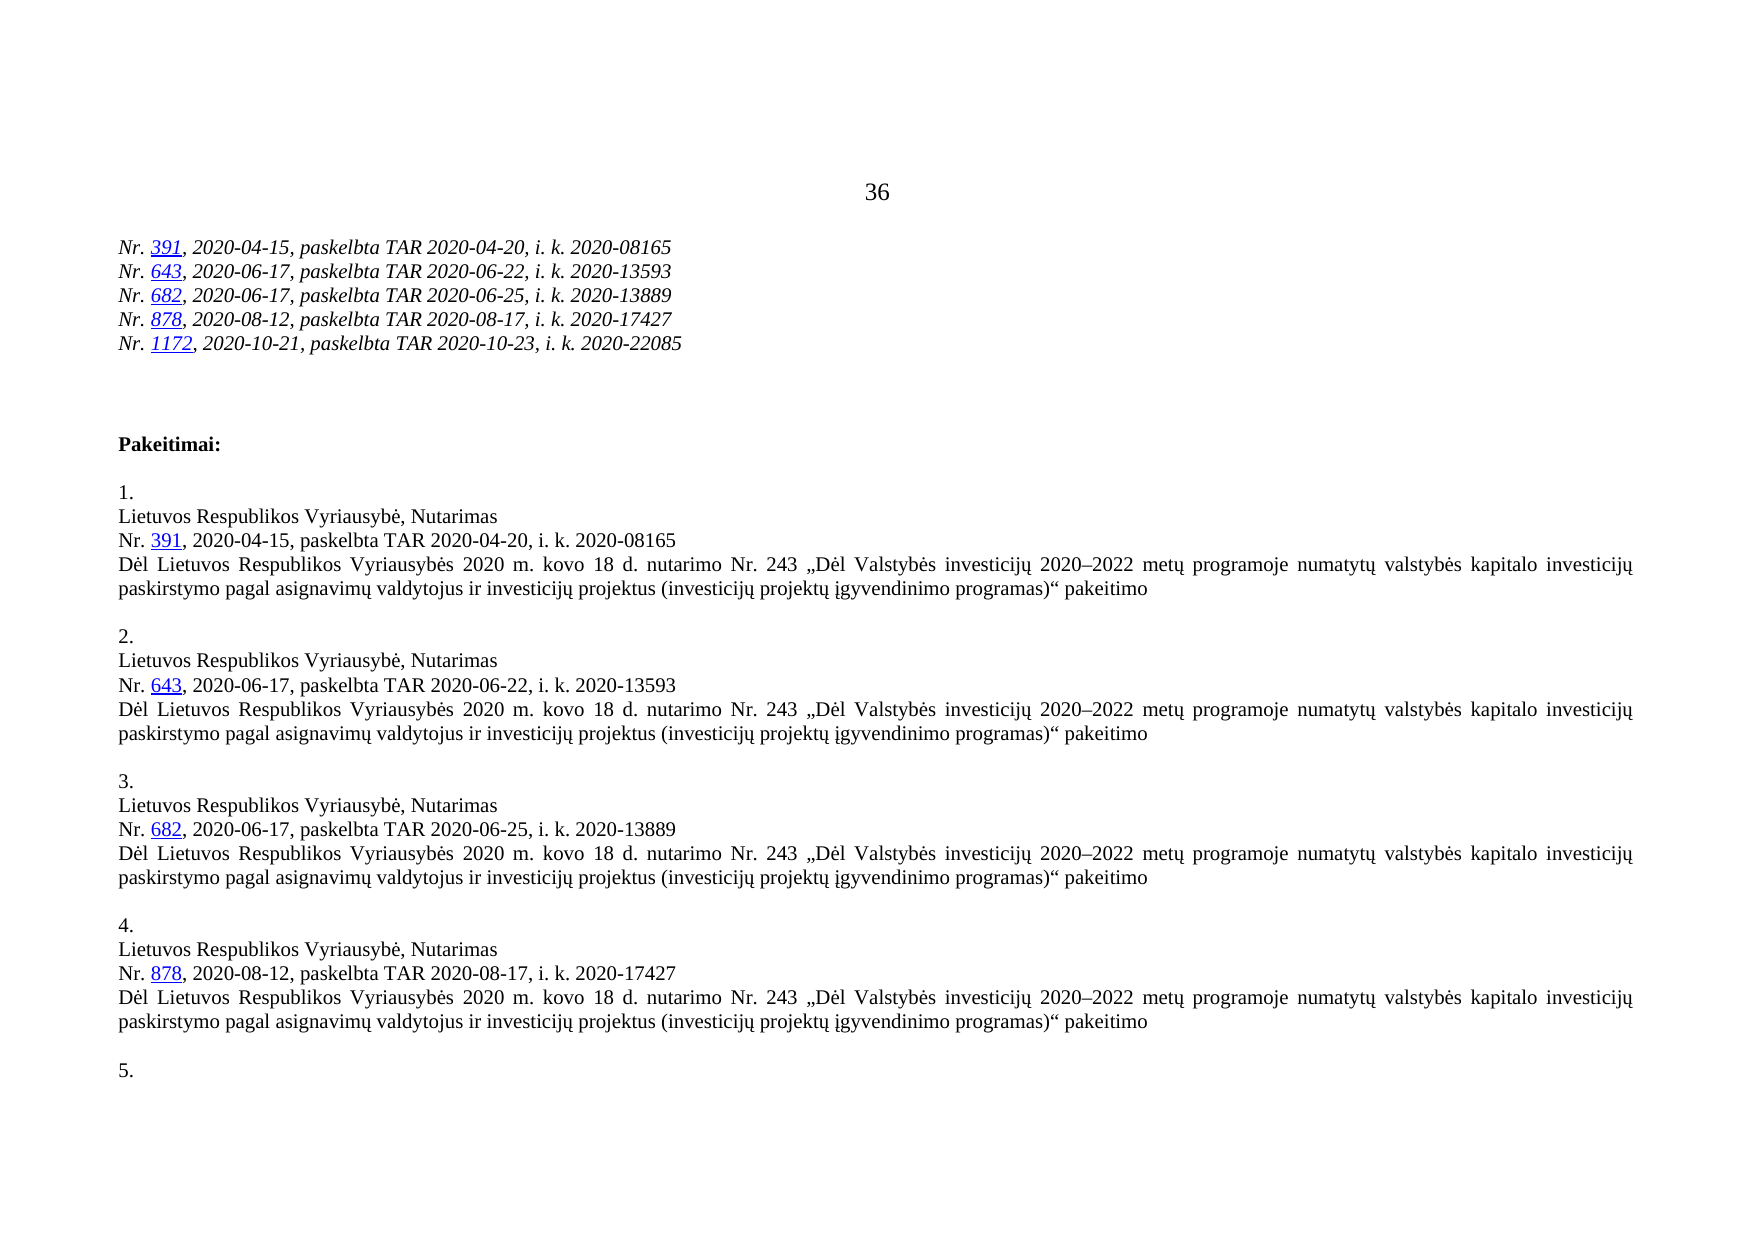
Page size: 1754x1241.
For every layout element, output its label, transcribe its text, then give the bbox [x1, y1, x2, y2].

text Nr. 391, 2020-04-15, paskelbta TAR 2020-04-20, i. k. 2020-08165 [118, 528, 1636, 552]
text 2. [118, 624, 1636, 648]
text Lietuvos Respublikos Vyriausybė, Nutarimas [118, 504, 1636, 528]
text Dėl Lietuvos Respublikos Vyriausybės 2020 m. kovo 18 d. nutarimo Nr. 243 „Dėl Valstybės investicijų 2020–2022 metų programoje numatytų valstybės kapitalo investicijų paskirstymo pagal asignavimų valdytojus ir investicijų projektus (investicijų projektų įgyvendinimo programas)“ pakeitimo [118, 552, 1636, 600]
text Lietuvos Respublikos Vyriausybė, Nutarimas [118, 648, 1636, 672]
text Dėl Lietuvos Respublikos Vyriausybės 2020 m. kovo 18 d. nutarimo Nr. 243 „Dėl Valstybės investicijų 2020–2022 metų programoje numatytų valstybės kapitalo investicijų paskirstymo pagal asignavimų valdytojus ir investicijų projektus (investicijų projektų įgyvendinimo programas)“ pakeitimo [118, 697, 1636, 745]
text Dėl Lietuvos Respublikos Vyriausybės 2020 m. kovo 18 d. nutarimo Nr. 243 „Dėl Valstybės investicijų 2020–2022 metų programoje numatytų valstybės kapitalo investicijų paskirstymo pagal asignavimų valdytojus ir investicijų projektus (investicijų projektų įgyvendinimo programas)“ pakeitimo [118, 841, 1636, 889]
text Nr. 391, 2020-04-15, paskelbta TAR 2020-04-20, i. k. 2020-08165 [118, 235, 1636, 259]
text Lietuvos Respublikos Vyriausybė, Nutarimas [118, 937, 1636, 961]
text Nr. 878, 2020-08-12, paskelbta TAR 2020-08-17, i. k. 2020-17427 [118, 307, 1636, 331]
text 4. [118, 913, 1636, 937]
text 1. [118, 480, 1636, 504]
text Nr. 643, 2020-06-17, paskelbta TAR 2020-06-22, i. k. 2020-13593 [118, 259, 1636, 283]
text Lietuvos Respublikos Vyriausybė, Nutarimas [118, 793, 1636, 817]
text Nr. 682, 2020-06-17, paskelbta TAR 2020-06-25, i. k. 2020-13889 [118, 283, 1636, 307]
text 5. [118, 1057, 1636, 1082]
text Nr. 682, 2020-06-17, paskelbta TAR 2020-06-25, i. k. 2020-13889 [118, 817, 1636, 841]
text Nr. 1172, 2020-10-21, paskelbta TAR 2020-10-23, i. k. 2020-22085 [118, 331, 1636, 355]
text Nr. 643, 2020-06-17, paskelbta TAR 2020-06-22, i. k. 2020-13593 [118, 672, 1636, 697]
text Pakeitimai: [118, 432, 1636, 456]
text 3. [118, 769, 1636, 793]
text Dėl Lietuvos Respublikos Vyriausybės 2020 m. kovo 18 d. nutarimo Nr. 243 „Dėl Valstybės investicijų 2020–2022 metų programoje numatytų valstybės kapitalo investicijų paskirstymo pagal asignavimų valdytojus ir investicijų projektus (investicijų projektų įgyvendinimo programas)“ pakeitimo [118, 985, 1636, 1033]
text Nr. 878, 2020-08-12, paskelbta TAR 2020-08-17, i. k. 2020-17427 [118, 961, 1636, 985]
